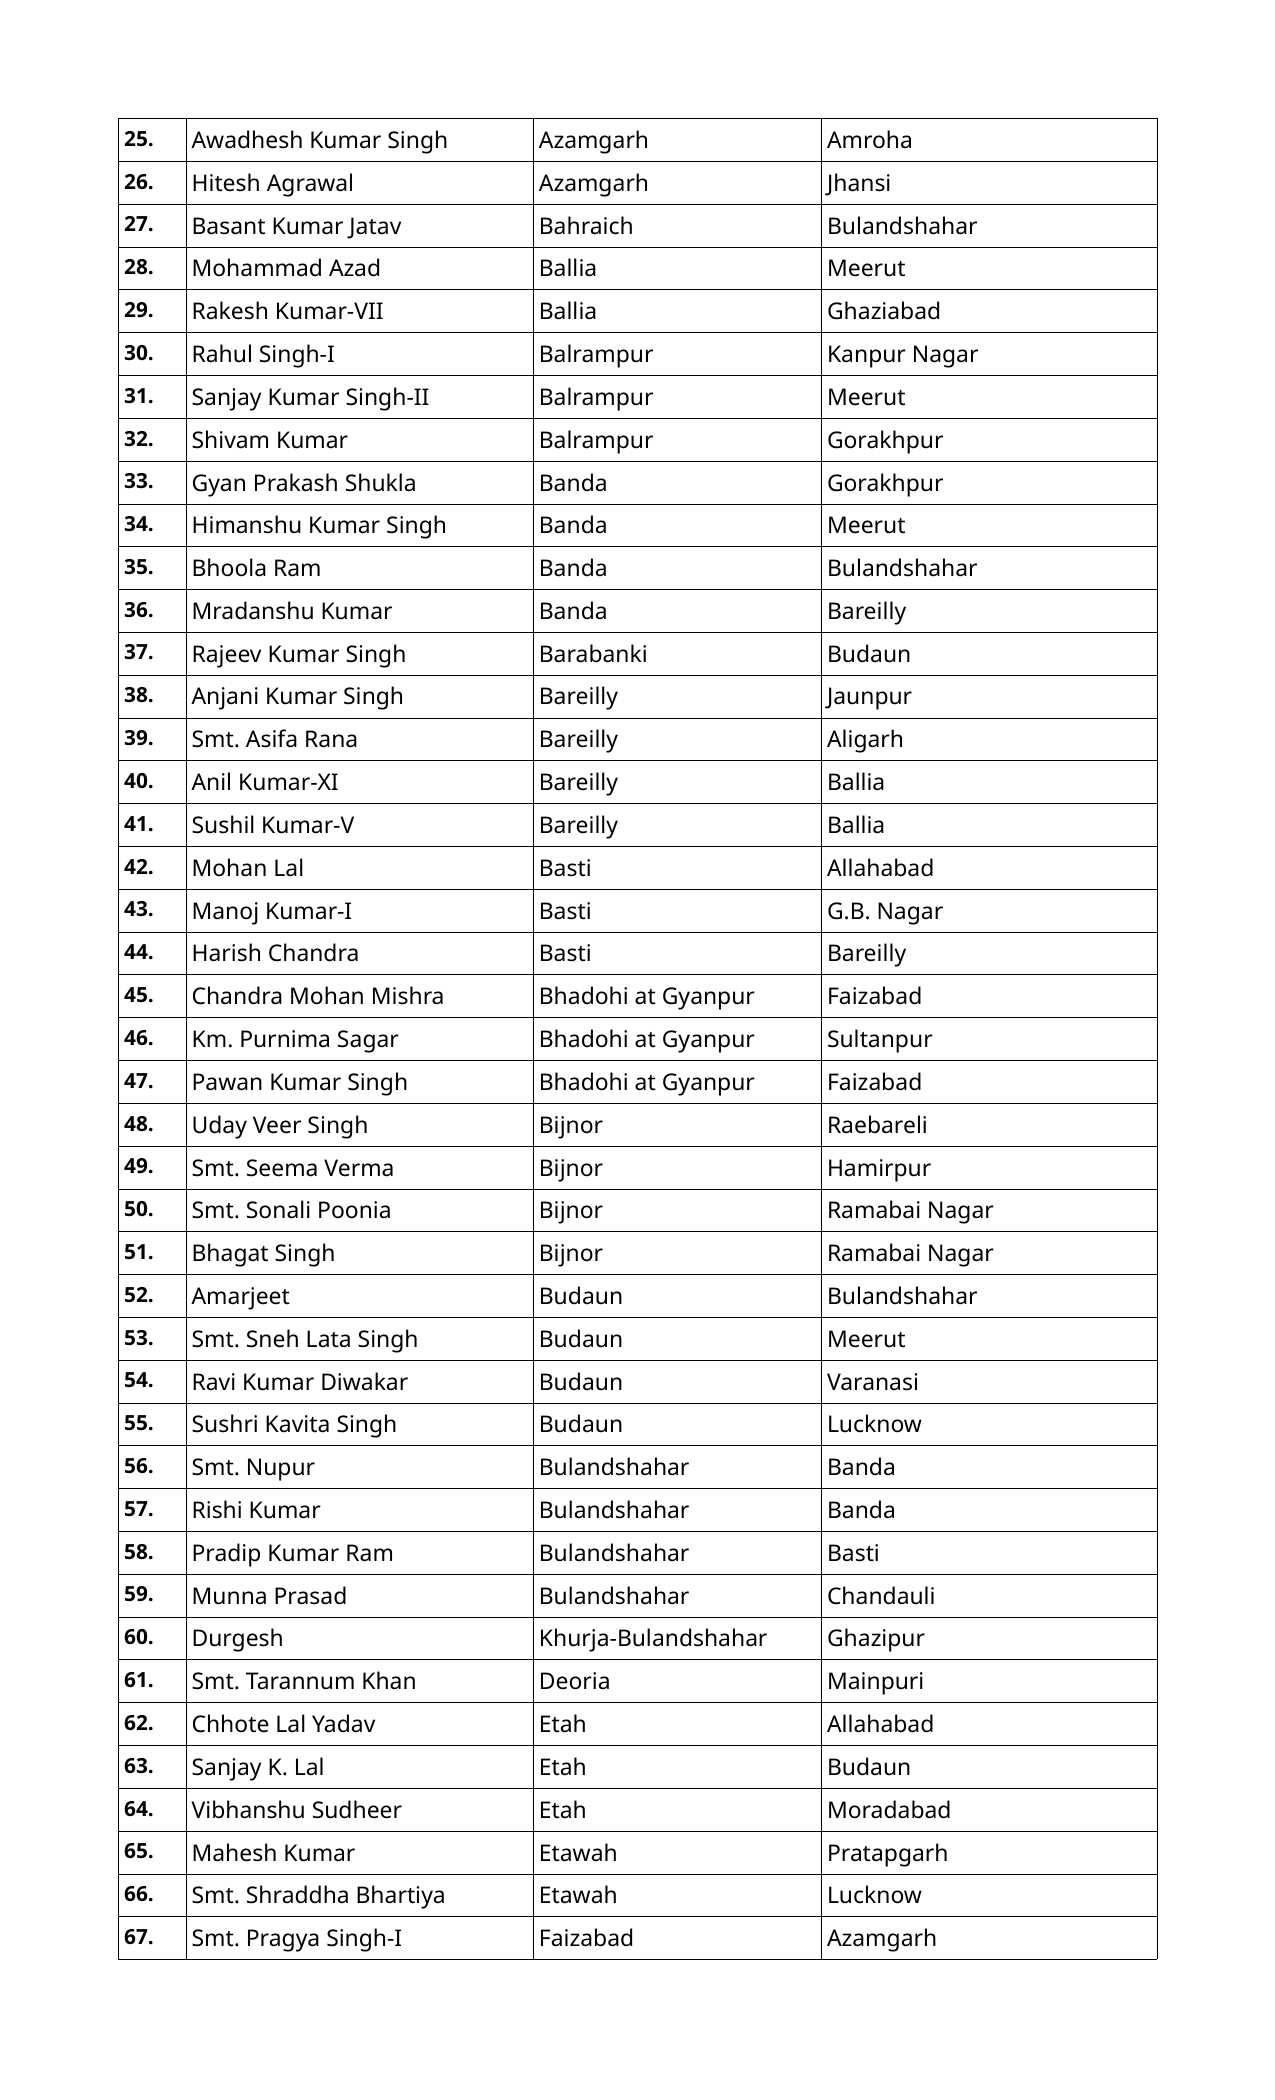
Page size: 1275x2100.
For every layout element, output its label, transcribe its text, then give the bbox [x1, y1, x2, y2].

table_cell Lucknow [822, 1875, 1157, 1916]
table_cell Ramabai Nagar [822, 1190, 1157, 1231]
table_cell Uday Veer Singh [187, 1104, 533, 1146]
table_cell [119, 1875, 186, 1916]
table_cell Budaun [534, 1275, 821, 1317]
table_cell Khurja-Bulandshahar [534, 1618, 821, 1659]
table_cell Rahul Singh-I [187, 333, 533, 375]
table_cell Meerut [822, 1318, 1157, 1360]
table_cell Bhagat Singh [187, 1232, 533, 1274]
table_cell Bijnor [534, 1232, 821, 1274]
table_cell Bulandshahar [534, 1575, 821, 1617]
table_cell Azamgarh [822, 1917, 1157, 1959]
table_cell Amarjeet [187, 1275, 533, 1317]
table_cell [119, 290, 186, 332]
table_cell Smt. Seema Verma [187, 1147, 533, 1188]
table_cell Bhadohi at Gyanpur [534, 1018, 821, 1060]
table_cell [119, 505, 186, 546]
table_cell Sushil Kumar-V [187, 804, 533, 846]
table_cell Jhansi [822, 162, 1157, 204]
table_cell Bareilly [534, 676, 821, 717]
table_cell Vibhanshu Sudheer [187, 1789, 533, 1831]
table_cell Rakesh Kumar-VII [187, 290, 533, 332]
table_cell Gorakhpur [822, 462, 1157, 503]
table_cell Bulandshahar [822, 547, 1157, 589]
table_cell Meerut [822, 248, 1157, 289]
table_cell Ghazipur [822, 1618, 1157, 1659]
table_cell Bulandshahar [822, 205, 1157, 247]
table_cell Awadhesh Kumar Singh [187, 119, 533, 161]
table_cell [119, 1660, 186, 1702]
table_cell Himanshu Kumar Singh [187, 505, 533, 546]
table_cell Banda [822, 1446, 1157, 1488]
table_cell Bulandshahar [534, 1532, 821, 1574]
table_cell Bulandshahar [822, 1275, 1157, 1317]
table_cell [119, 890, 186, 932]
table_cell Deoria [534, 1660, 821, 1702]
table_cell Basti [534, 847, 821, 889]
table_cell Budaun [534, 1361, 821, 1402]
table_cell Chandra Mohan Mishra [187, 975, 533, 1017]
table_cell Mahesh Kumar [187, 1832, 533, 1873]
table_cell [119, 676, 186, 717]
table_cell Barabanki [534, 633, 821, 675]
table_cell Basti [534, 933, 821, 974]
table_cell [119, 547, 186, 589]
table_cell Etawah [534, 1875, 821, 1916]
table_cell Basti [534, 890, 821, 932]
table_cell Smt. Sonali Poonia [187, 1190, 533, 1231]
table_cell Smt. Asifa Rana [187, 719, 533, 760]
table_cell Bareilly [534, 719, 821, 760]
table_cell [119, 1532, 186, 1574]
table_cell Etah [534, 1746, 821, 1788]
table_cell Shivam Kumar [187, 419, 533, 461]
table_cell [119, 1489, 186, 1531]
table_cell [119, 1104, 186, 1146]
table_cell Meerut [822, 376, 1157, 418]
table_cell [119, 1618, 186, 1659]
table_cell Azamgarh [534, 162, 821, 204]
table_cell [119, 804, 186, 846]
table_cell Smt. Shraddha Bhartiya [187, 1875, 533, 1916]
table_cell Manoj Kumar-I [187, 890, 533, 932]
table_cell [119, 376, 186, 418]
table_cell Munna Prasad [187, 1575, 533, 1617]
table_cell Faizabad [534, 1917, 821, 1959]
table_cell Mainpuri [822, 1660, 1157, 1702]
table_cell [119, 1318, 186, 1360]
table_cell Kanpur Nagar [822, 333, 1157, 375]
table_cell [119, 1789, 186, 1831]
table_cell G.B. Nagar [822, 890, 1157, 932]
table_cell Sanjay Kumar Singh-II [187, 376, 533, 418]
table_cell Balrampur [534, 333, 821, 375]
table_cell Km. Purnima Sagar [187, 1018, 533, 1060]
table_cell Moradabad [822, 1789, 1157, 1831]
table_cell Amroha [822, 119, 1157, 161]
table_cell Bareilly [822, 933, 1157, 974]
table_cell Ballia [534, 290, 821, 332]
table_cell Etawah [534, 1832, 821, 1873]
table_cell [119, 119, 186, 161]
table_cell Bijnor [534, 1104, 821, 1146]
table_cell Balrampur [534, 419, 821, 461]
table_cell Smt. Nupur [187, 1446, 533, 1488]
table_cell Aligarh [822, 719, 1157, 760]
table_cell Bareilly [534, 804, 821, 846]
table_cell [119, 248, 186, 289]
table_cell [119, 1446, 186, 1488]
table_cell Bhadohi at Gyanpur [534, 1061, 821, 1103]
table_cell Budaun [822, 633, 1157, 675]
table_cell Budaun [534, 1318, 821, 1360]
table_cell [119, 1917, 186, 1959]
table_cell Bhadohi at Gyanpur [534, 975, 821, 1017]
table_cell Gyan Prakash Shukla [187, 462, 533, 503]
table_cell Anjani Kumar Singh [187, 676, 533, 717]
table_cell Faizabad [822, 1061, 1157, 1103]
table_cell [119, 933, 186, 974]
table_cell Banda [534, 590, 821, 632]
table_cell Basti [822, 1532, 1157, 1574]
table_cell Raebareli [822, 1104, 1157, 1146]
table_cell Bhoola Ram [187, 547, 533, 589]
table_cell Banda [534, 462, 821, 503]
table_cell Sanjay K. Lal [187, 1746, 533, 1788]
table_cell Sushri Kavita Singh [187, 1404, 533, 1445]
table_cell Banda [822, 1489, 1157, 1531]
table_cell Bulandshahar [534, 1446, 821, 1488]
table_cell Pratapgarh [822, 1832, 1157, 1873]
table_cell [119, 761, 186, 803]
table_cell [119, 162, 186, 204]
table_cell Ghaziabad [822, 290, 1157, 332]
table_cell [119, 1575, 186, 1617]
table_cell [119, 1361, 186, 1402]
table_cell Sultanpur [822, 1018, 1157, 1060]
table_cell [119, 419, 186, 461]
table_cell Mradanshu Kumar [187, 590, 533, 632]
table_cell [119, 1147, 186, 1188]
table_cell Basant Kumar Jatav [187, 205, 533, 247]
table_cell [119, 1746, 186, 1788]
table_cell Chhote Lal Yadav [187, 1703, 533, 1745]
table_cell [119, 975, 186, 1017]
table_cell Ballia [822, 804, 1157, 846]
table_cell [119, 1404, 186, 1445]
table_cell Allahabad [822, 1703, 1157, 1745]
table_cell Bijnor [534, 1190, 821, 1231]
table_cell [119, 1018, 186, 1060]
table_cell Etah [534, 1703, 821, 1745]
table_cell Banda [534, 505, 821, 546]
table_cell [119, 1061, 186, 1103]
table_cell Bareilly [822, 590, 1157, 632]
table_cell Harish Chandra [187, 933, 533, 974]
table_cell Mohammad Azad [187, 248, 533, 289]
table_cell Chandauli [822, 1575, 1157, 1617]
table_cell [119, 1232, 186, 1274]
table_cell Mohan Lal [187, 847, 533, 889]
table_cell Durgesh [187, 1618, 533, 1659]
table_cell Etah [534, 1789, 821, 1831]
table_cell [119, 462, 186, 503]
table_cell Azamgarh [534, 119, 821, 161]
table_cell Jaunpur [822, 676, 1157, 717]
table_cell Bulandshahar [534, 1489, 821, 1531]
table_cell Ravi Kumar Diwakar [187, 1361, 533, 1402]
table_cell [119, 1703, 186, 1745]
table_cell Bareilly [534, 761, 821, 803]
table_cell Pawan Kumar Singh [187, 1061, 533, 1103]
table_cell Pradip Kumar Ram [187, 1532, 533, 1574]
table_cell [119, 1832, 186, 1873]
table_cell [119, 205, 186, 247]
table_cell Bahraich [534, 205, 821, 247]
table_cell Allahabad [822, 847, 1157, 889]
table_cell Ballia [822, 761, 1157, 803]
table_cell [119, 633, 186, 675]
table_cell Bijnor [534, 1147, 821, 1188]
table_cell Smt. Sneh Lata Singh [187, 1318, 533, 1360]
table_cell Smt. Tarannum Khan [187, 1660, 533, 1702]
table_cell Lucknow [822, 1404, 1157, 1445]
table_cell Meerut [822, 505, 1157, 546]
table_cell Rajeev Kumar Singh [187, 633, 533, 675]
table_cell Budaun [822, 1746, 1157, 1788]
table_cell Gorakhpur [822, 419, 1157, 461]
table_cell Anil Kumar-XI [187, 761, 533, 803]
table_cell Balrampur [534, 376, 821, 418]
table_cell Hamirpur [822, 1147, 1157, 1188]
table_cell [119, 847, 186, 889]
table_cell Ramabai Nagar [822, 1232, 1157, 1274]
table_cell [119, 590, 186, 632]
table_cell Rishi Kumar [187, 1489, 533, 1531]
table_cell Ballia [534, 248, 821, 289]
table_cell Smt. Pragya Singh-I [187, 1917, 533, 1959]
table_cell Banda [534, 547, 821, 589]
table_cell Faizabad [822, 975, 1157, 1017]
table_cell Budaun [534, 1404, 821, 1445]
table_cell Varanasi [822, 1361, 1157, 1402]
table_cell [119, 333, 186, 375]
table_cell Hitesh Agrawal [187, 162, 533, 204]
table_cell [119, 1190, 186, 1231]
table_cell [119, 1275, 186, 1317]
table_cell [119, 719, 186, 760]
